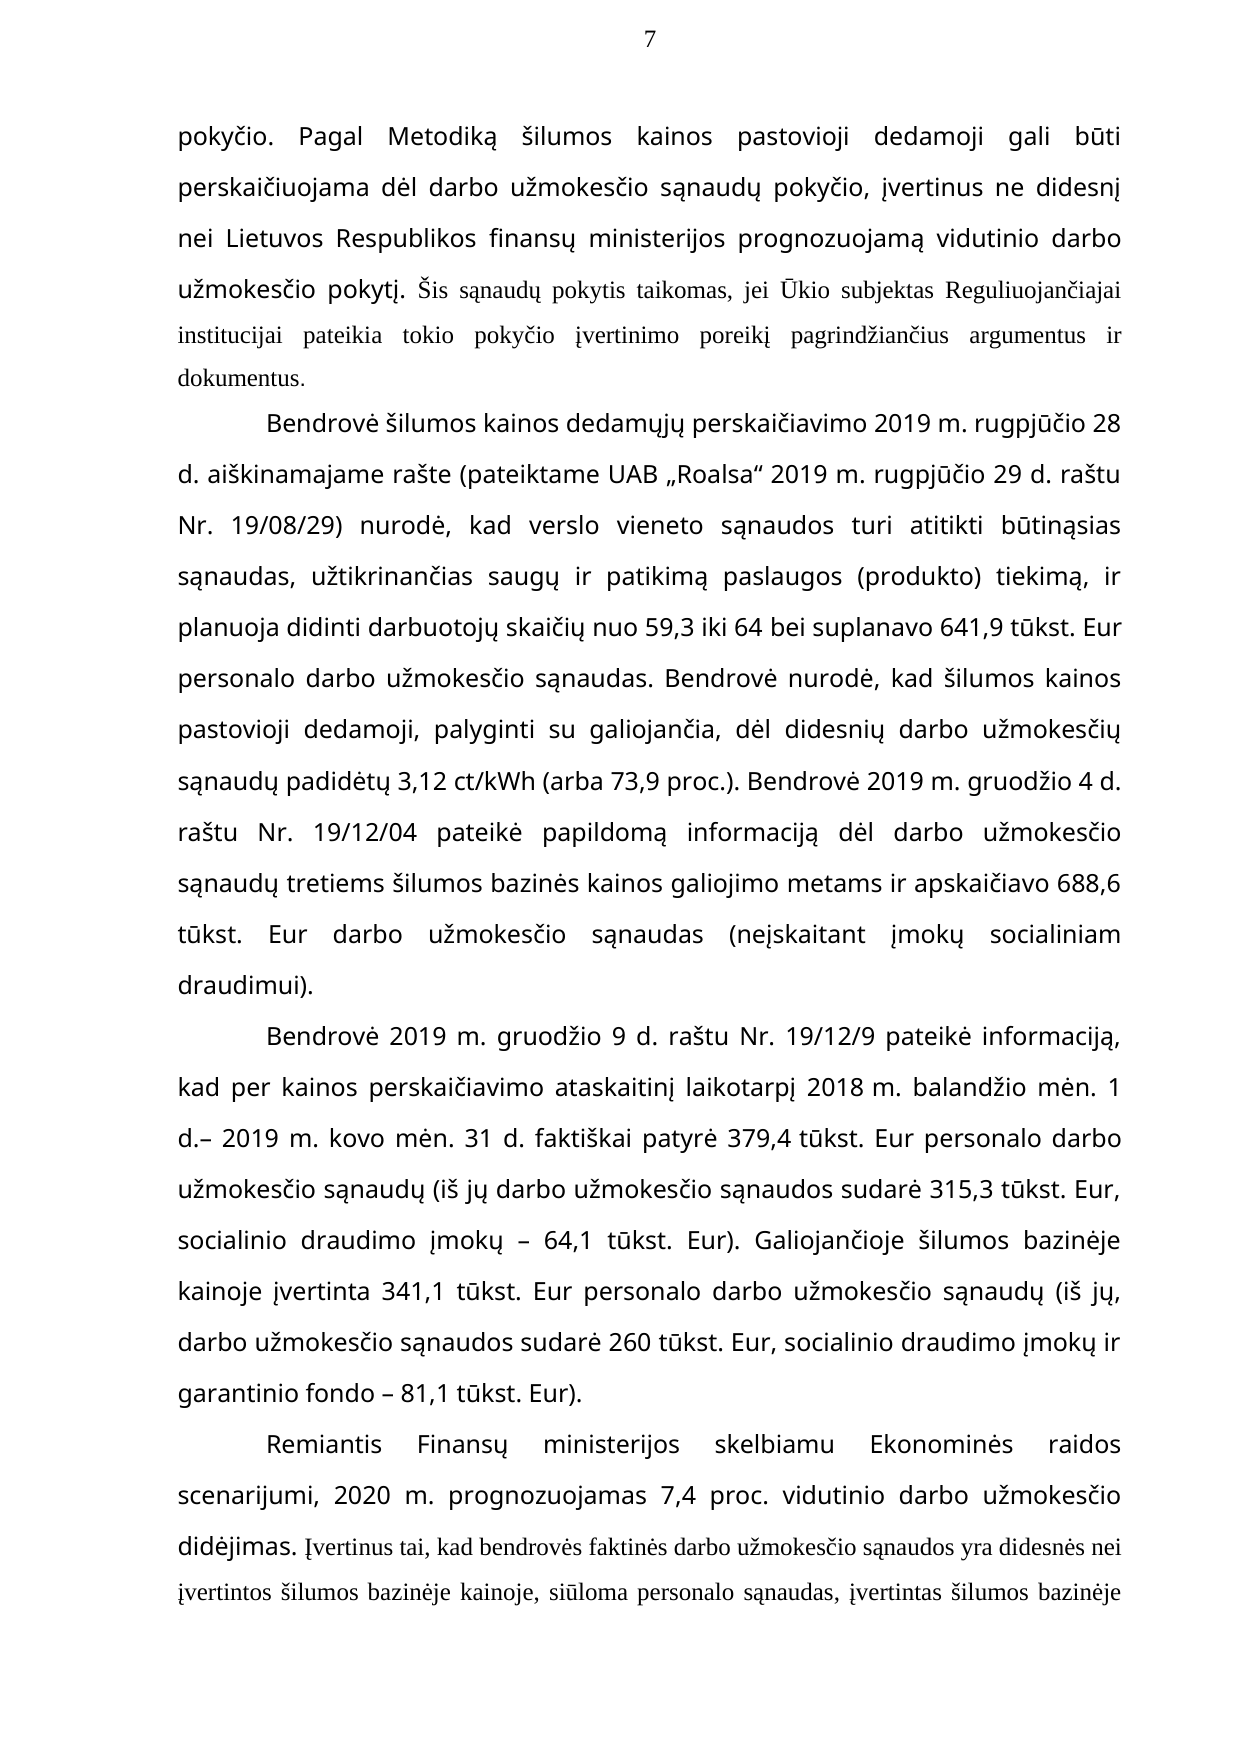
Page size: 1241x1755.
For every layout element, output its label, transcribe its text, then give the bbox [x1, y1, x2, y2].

text Bendrovė 2019 m. gruodžio 9 d. raštu Nr. 19/12/9 pateikė informaciją, kad per kainos perskaičiavimo ataskaitinį laikotarpį 2018 m. balandžio mėn. 1 d.– 2019 m. kovo mėn. 31 d. faktiškai patyrė 379,4 tūkst. Eur personalo darbo užmokesčio sąnaudų (iš jų darbo užmokesčio sąnaudos sudarė 315,3 tūkst. Eur, socialinio draudimo įmokų – 64,1 tūkst. Eur). Galiojančioje šilumos bazinėje kainoje įvertinta 341,1 tūkst. Eur personalo darbo užmokesčio sąnaudų (iš jų, darbo užmokesčio sąnaudos sudarė 260 tūkst. Eur, socialinio draudimo įmokų ir garantinio fondo – 81,1 tūkst. Eur). [177, 1018, 1122, 1410]
text Bendrovė šilumos kainos dedamųjų perskaičiavimo 2019 m. rugpjūčio 28 d. aiškinamajame rašte (pateiktame UAB „Roalsa“ 2019 m. rugpjūčio 29 d. raštu Nr. 19/08/29) nurodė, kad verslo vieneto sąnaudos turi atitikti būtinąsias sąnaudas, užtikrinančias saugų ir patikimą paslaugos (produkto) tiekimą, ir planuoja didinti darbuotojų skaičių nuo 59,3 iki 64 bei suplanavo 641,9 tūkst. Eur personalo darbo užmokesčio sąnaudas. Bendrovė nurodė, kad šilumos kainos pastovioji dedamoji, palyginti su galiojančia, dėl didesnių darbo užmokesčių sąnaudų padidėtų 3,12 ct/kWh (arba 73,9 proc.). Bendrovė 2019 m. gruodžio 4 d. raštu Nr. 19/12/04 pateikė papildomą informaciją dėl darbo užmokesčio sąnaudų tretiems šilumos bazinės kainos galiojimo metams ir apskaičiavo 688,6 tūkst. Eur darbo užmokesčio sąnaudas (neįskaitant įmokų socialiniam draudimui). [177, 406, 1122, 1001]
text Remiantis Finansų ministerijos skelbiamu Ekonominės raidos scenarijumi, 2020 m. prognozuojamas 7,4 proc. vidutinio darbo užmokesčio didėjimas. Įvertinus tai, kad bendrovės faktinės darbo užmokesčio sąnaudos yra didesnės nei įvertintos šilumos bazinėje kainoje, siūloma personalo sąnaudas, įvertintas šilumos bazinėje [177, 1427, 1122, 1606]
text pokyčio. Pagal Metodiką šilumos kainos pastovioji dedamoji gali būti perskaičiuojama dėl darbo užmokesčio sąnaudų pokyčio, įvertinus ne didesnį nei Lietuvos Respublikos finansų ministerijos prognozuojamą vidutinio darbo užmokesčio pokytį. Šis sąnaudų pokytis taikomas, jei Ūkio subjektas Reguliuojančiajai institucijai pateikia tokio pokyčio įvertinimo poreikį pagrindžiančius argumentus ir dokumentus. [177, 118, 1122, 392]
